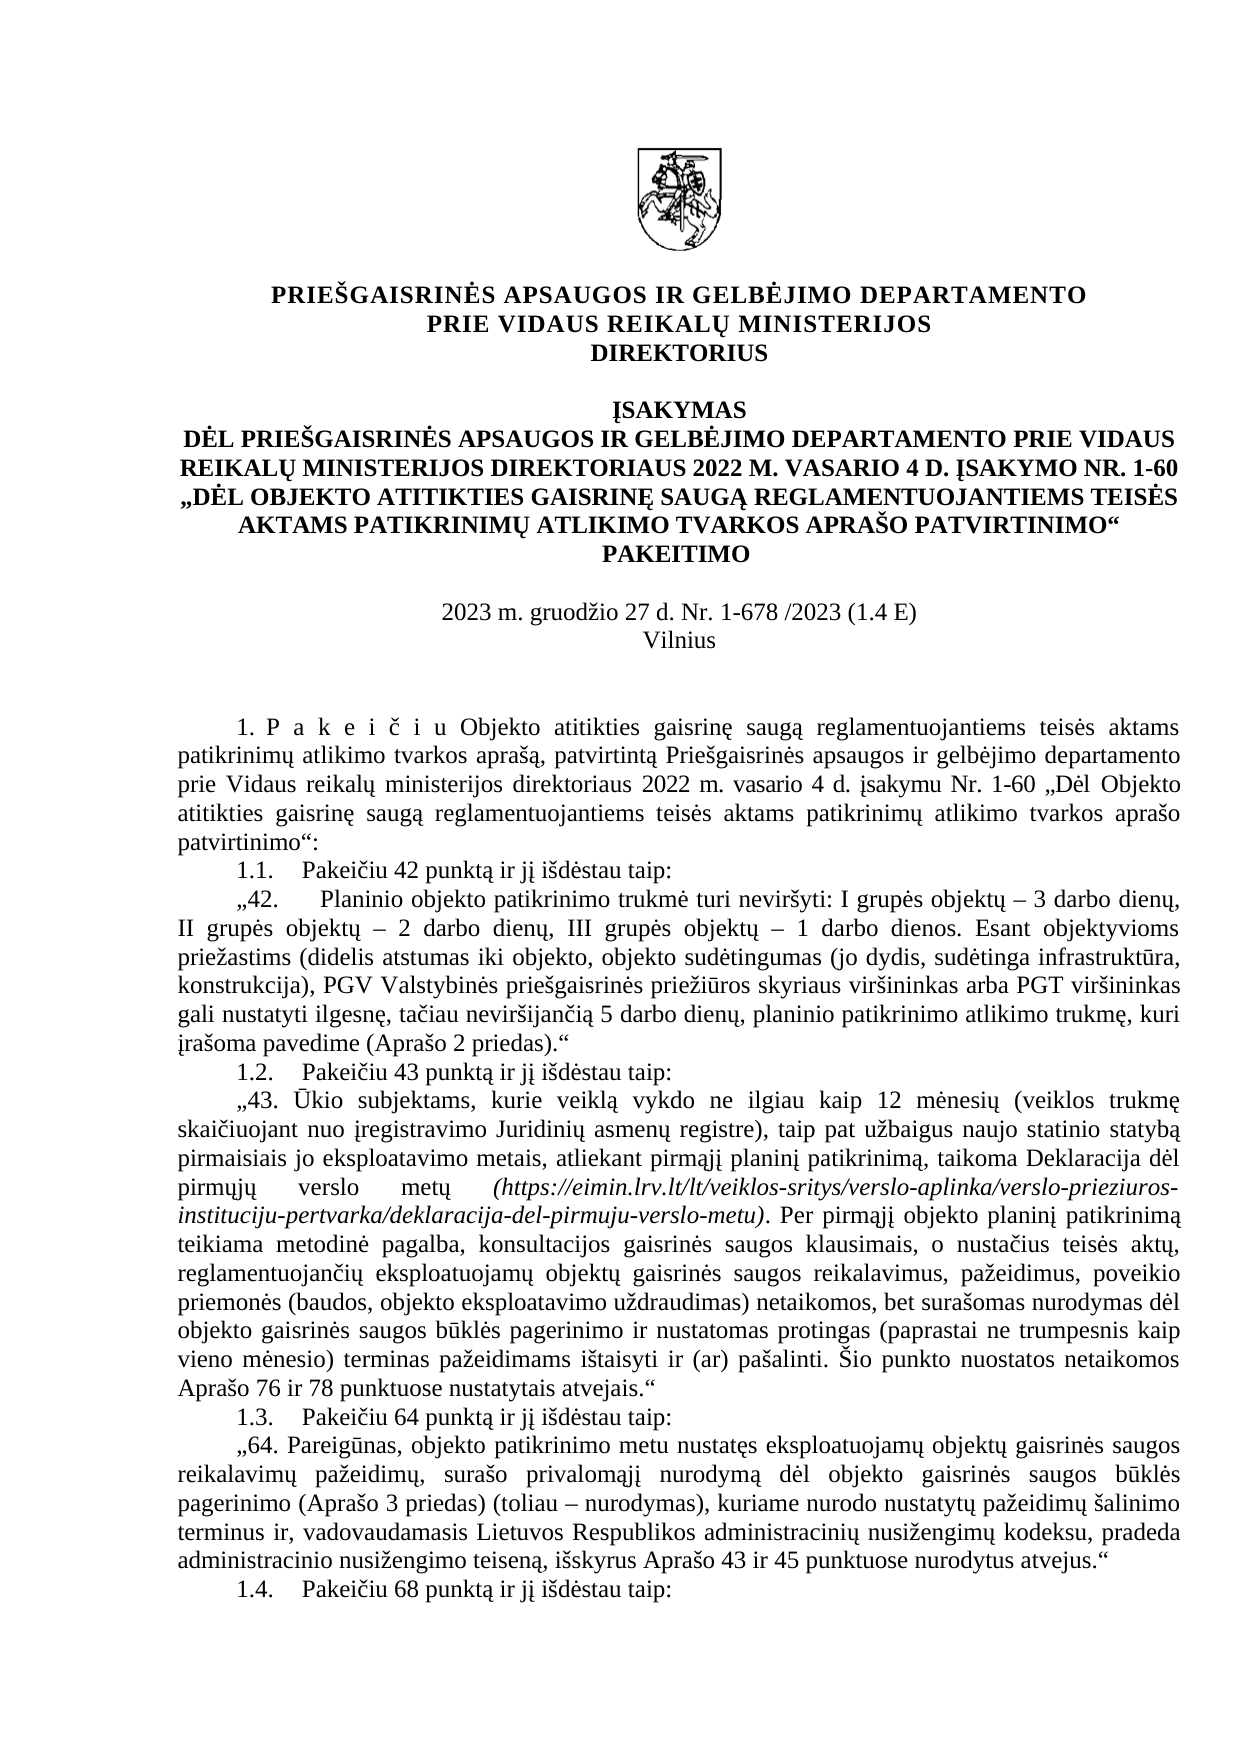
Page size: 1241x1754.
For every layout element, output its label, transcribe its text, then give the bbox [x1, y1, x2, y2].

text DIREKTORIUS [177, 338, 1181, 367]
text „42. Planinio objekto patikrinimo trukmė turi neviršyti: I grupės objektų – 3 darbo dienų, II grupės objektų – 2 darbo dienų, III grupės objektų – 1 darbo dienos. Esant objektyvioms priežastims (didelis atstumas iki objekto, objekto sudėtingumas (jo dydis, sudėtinga infrastruktūra, konstrukcija), PGV Valstybinės priešgaisrinės priežiūros skyriaus viršininkas arba PGT viršininkas gali nustatyti ilgesnę, tačiau neviršijančią 5 darbo dienų, planinio patikrinimo atlikimo trukmę, kuri įrašoma pavedime (Aprašo 2 priedas).“ [177, 884, 1181, 1057]
text 1.2. Pakeičiu 43 punktą ir jį išdėstau taip: [177, 1057, 1181, 1086]
text „43. Ūkio subjektams, kurie veiklą vykdo ne ilgiau kaip 12 mėnesių (veiklos trukmę skaičiuojant nuo įregistravimo Juridinių asmenų registre), taip pat užbaigus naujo statinio statybą pirmaisiais jo eksploatavimo metais, atliekant pirmąjį planinį patikrinimą, taikoma Deklaracija dėl pirmųjų verslo metų (https://eimin.lrv.lt/lt/veiklos-sritys/verslo-aplinka/verslo-prieziuros-instituciju-pertvarka/deklaracija-del-pirmuju-verslo-metu). Per pirmąjį objekto planinį patikrinimą teikiama metodinė pagalba, konsultacijos gaisrinės saugos klausimais, o nustačius teisės aktų, reglamentuojančių eksploatuojamų objektų gaisrinės saugos reikalavimus, pažeidimus, poveikio priemonės (baudos, objekto eksploatavimo uždraudimas) netaikomos, bet surašomas nurodymas dėl objekto gaisrinės saugos būklės pagerinimo ir nustatomas protingas (paprastai ne trumpesnis kaip vieno mėnesio) terminas pažeidimams ištaisyti ir (ar) pašalinti. Šio punkto nuostatos netaikomos Aprašo 76 ir 78 punktuose nustatytais atvejais.“ [177, 1086, 1181, 1402]
text PRIE VIDAUS REIKALŲ MINISTERIJOS [177, 309, 1181, 338]
text Vilnius [177, 626, 1181, 654]
text 1. P a k e i č i u Objekto atitikties gaisrinę saugą reglamentuojantiems teisės aktams patikrinimų atlikimo tvarkos aprašą, patvirtintą Priešgaisrinės apsaugos ir gelbėjimo departamento prie Vidaus reikalų ministerijos direktoriaus 2022 m. vasario 4 d. įsakymu Nr. 1-60 „Dėl Objekto atitikties gaisrinę saugą reglamentuojantiems teisės aktams patikrinimų atlikimo tvarkos aprašo patvirtinimo“: [177, 712, 1181, 856]
text 1.3. Pakeičiu 64 punktą ir jį išdėstau taip: [177, 1402, 1181, 1431]
text 1.4. Pakeičiu 68 punktą ir jį išdėstau taip: [177, 1574, 1181, 1603]
text PRIEŠGAISRINĖS APSAUGOS IR GELBĖJIMO DEPARTAMENTO [177, 281, 1181, 309]
text DĖL PRIEŠGAISRINĖS APSAUGOS IR GELBĖJIMO DEPARTAMENTO PRIE VIDAUS REIKALŲ MINISTERIJOS DIREKTORIAUS 2022 M. VASARIO 4 D. ĮSAKYMO NR. 1-60 „DĖL OBJEKTO ATITIKTIES GAISRINĘ SAUGĄ REGLAMENTUOJANTIEMS TEISĖS AKTAMS PATIKRINIMŲ ATLIKIMO TVARKOS APRAŠO PATVIRTINIMO“ PAKEITIMO [177, 424, 1181, 568]
text 1.1. Pakeičiu 42 punktą ir jį išdėstau taip: [177, 856, 1181, 884]
text 2023 m. gruodžio 27 d. Nr. 1-678 /2023 (1.4 E) [177, 597, 1181, 626]
text „64. Pareigūnas, objekto patikrinimo metu nustatęs eksploatuojamų objektų gaisrinės saugos reikalavimų pažeidimų, surašo privalomąjį nurodymą dėl objekto gaisrinės saugos būklės pagerinimo (Aprašo 3 priedas) (toliau – nurodymas), kuriame nurodo nustatytų pažeidimų šalinimo terminus ir, vadovaudamasis Lietuvos Respublikos administracinių nusižengimų kodeksu, pradeda administracinio nusižengimo teiseną, išskyrus Aprašo 43 ir 45 punktuose nurodytus atvejus.“ [177, 1431, 1181, 1574]
text ĮSAKYMAS [177, 396, 1181, 424]
